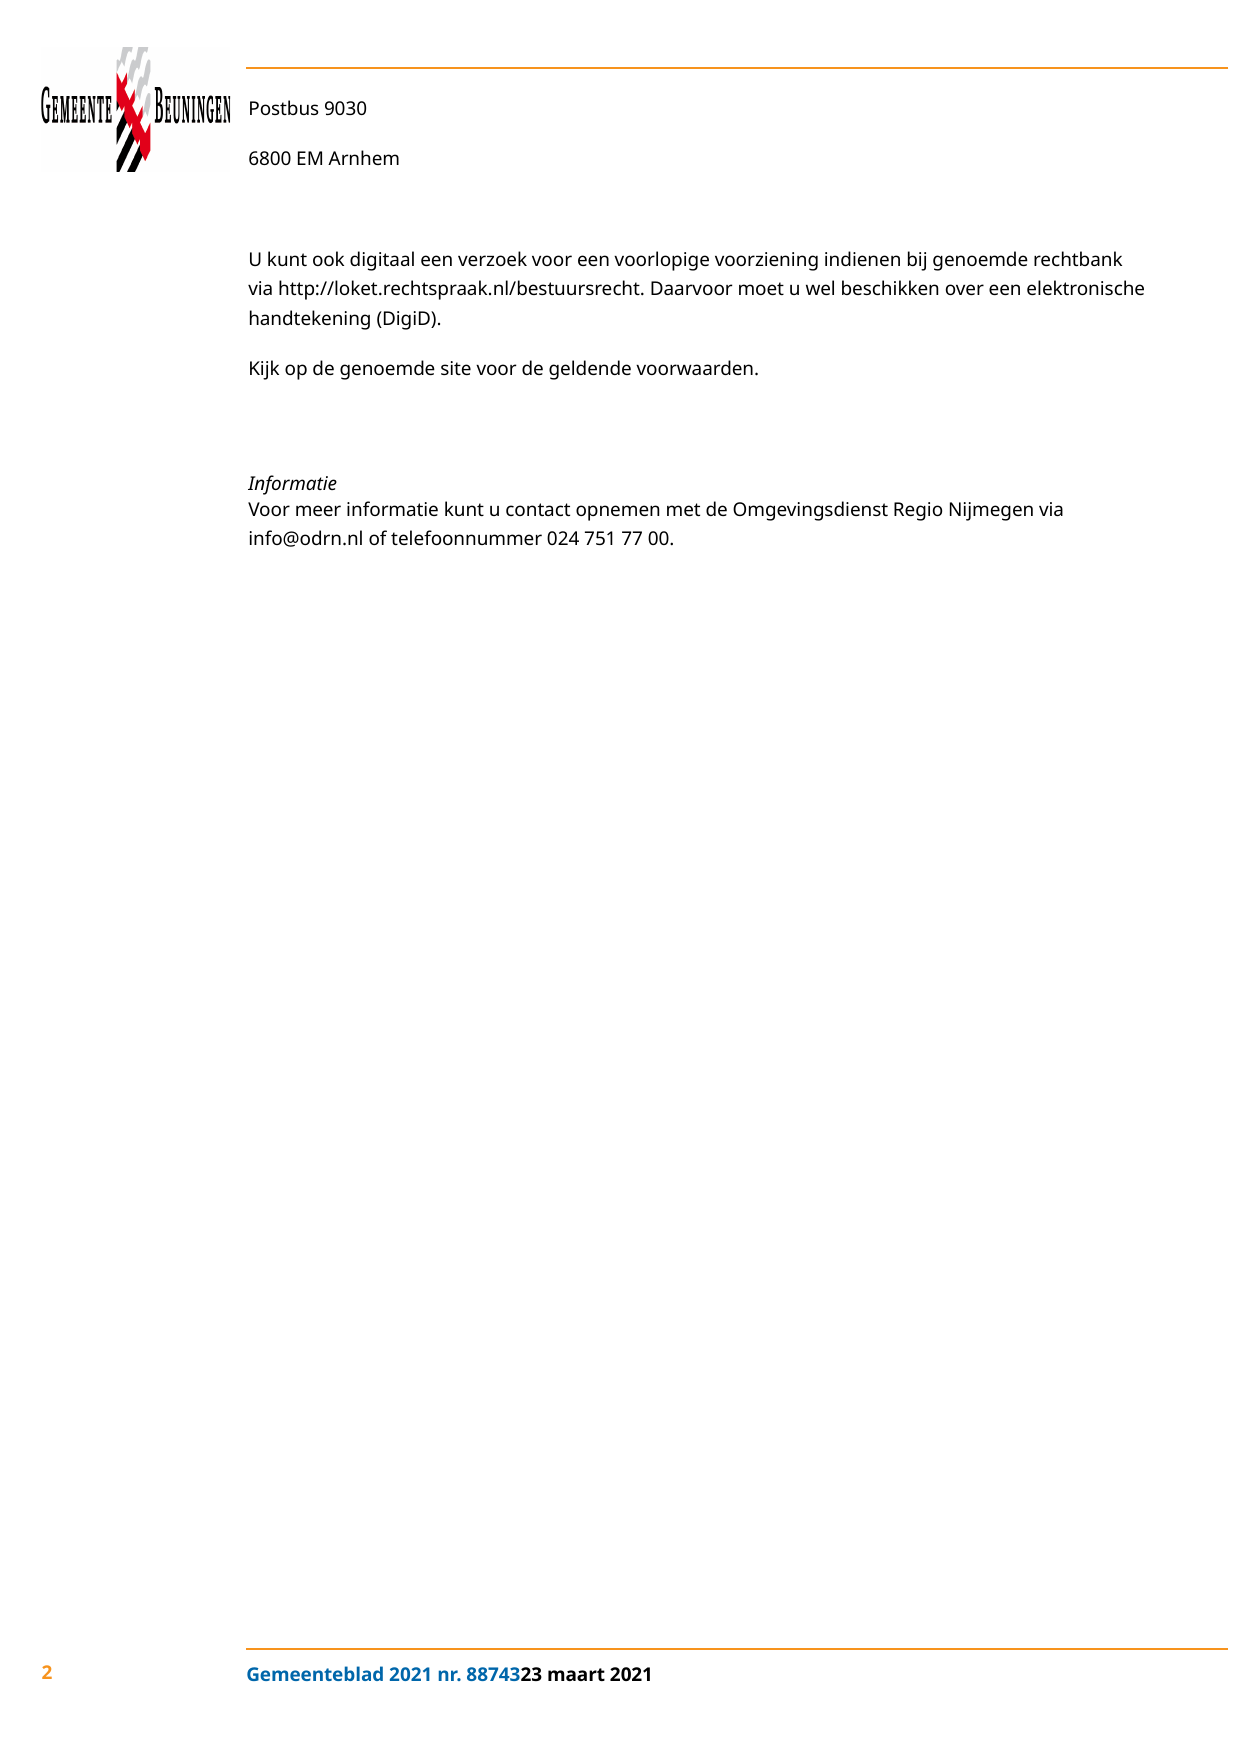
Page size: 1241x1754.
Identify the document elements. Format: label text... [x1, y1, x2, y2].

text Voor meer informatie kunt u contact opnemen met de Omgevingsdienst Regio Nijmegen via info@odrn.nl of telefoonnummer 024 751 77 00. [248, 496, 1152, 551]
text 6800 EM Arnhem [248, 145, 1152, 171]
text Kijk op de genoemde site voor de geldende voorwaarden. [248, 356, 1152, 381]
text Informatie [248, 470, 1152, 496]
picture [41, 47, 231, 172]
text U kunt ook digitaal een verzoek voor een voorlopige voorziening indienen bij genoemde rechtbank via http://loket.rechtspraak.nl/bestuursrecht. Daarvoor moet u wel beschikken over een elektronische handtekening (DigiD). [248, 246, 1152, 331]
text Postbus 9030 [248, 95, 1152, 121]
